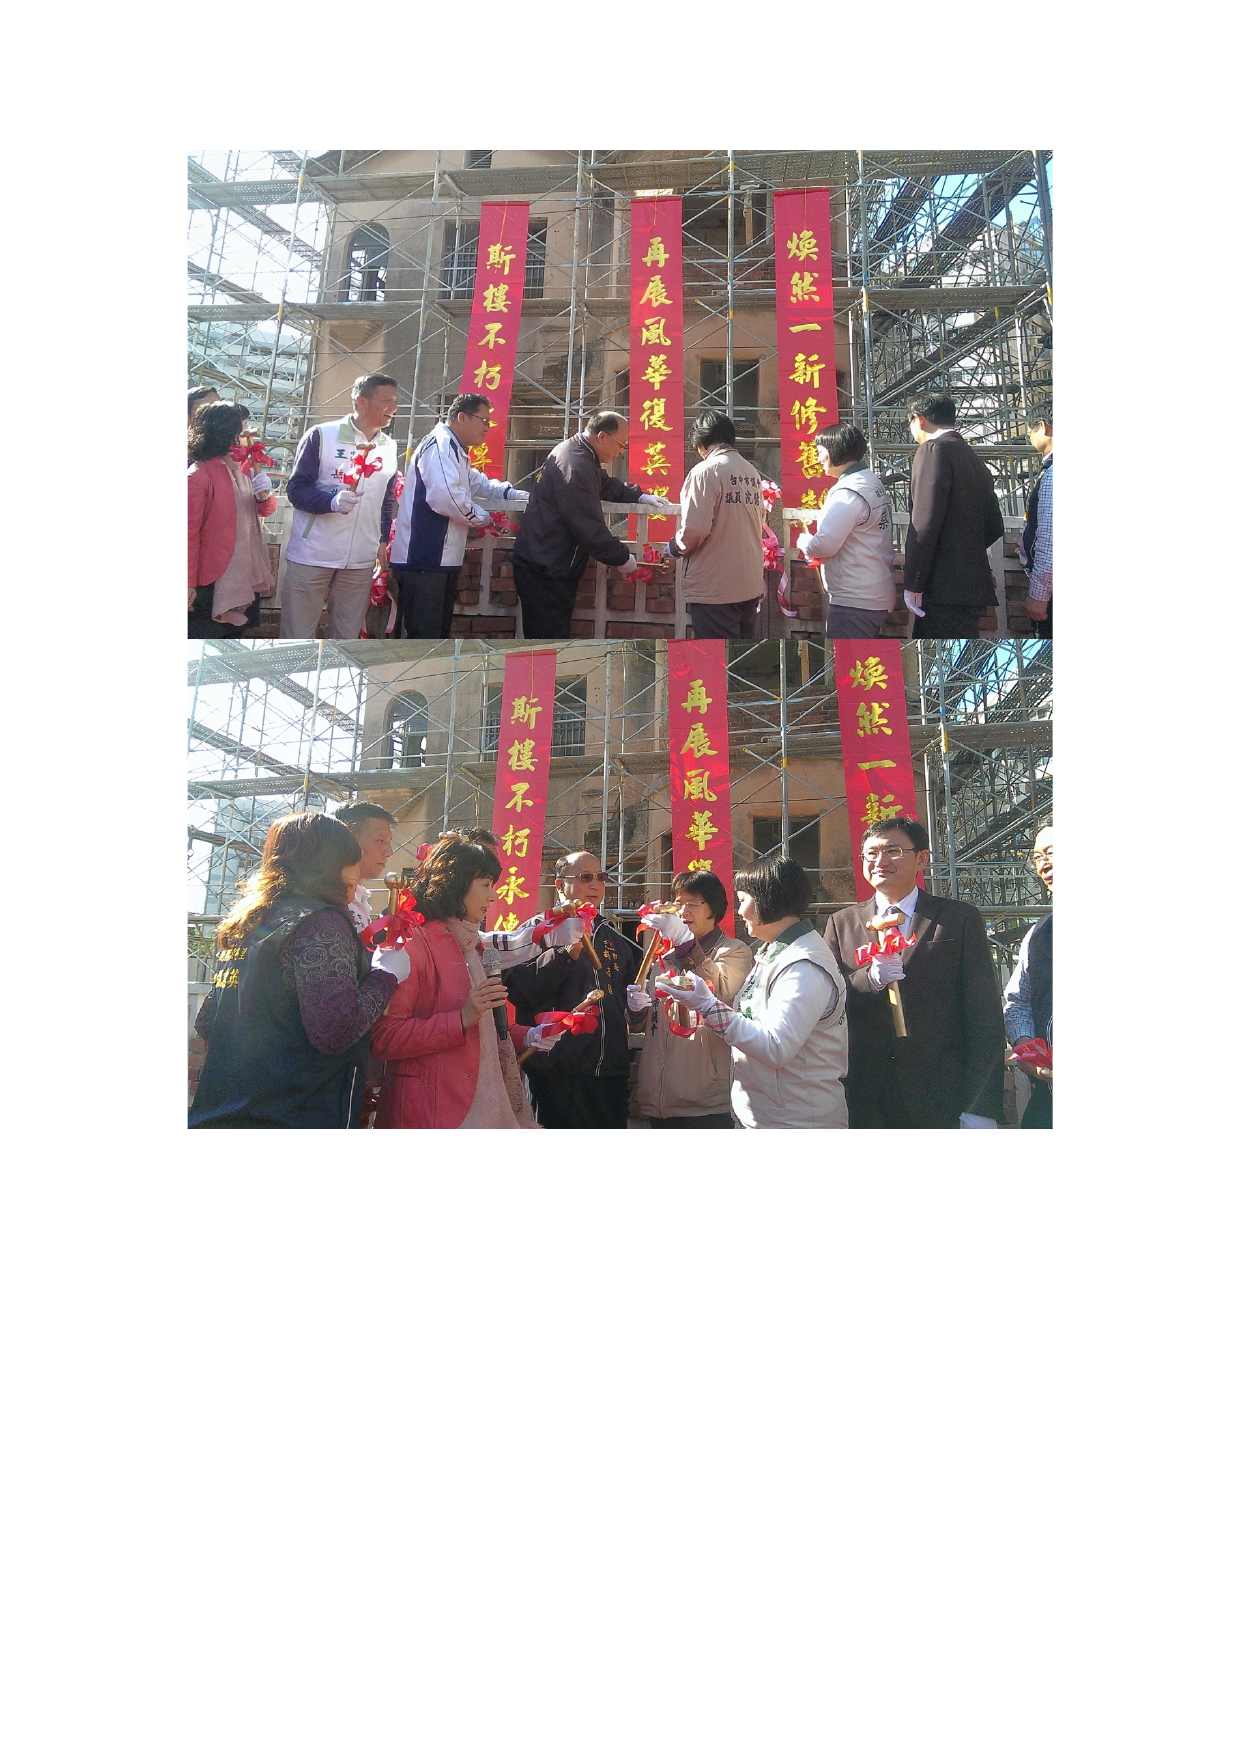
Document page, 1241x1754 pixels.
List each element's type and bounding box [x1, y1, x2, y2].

picture [187, 150, 1053, 1129]
